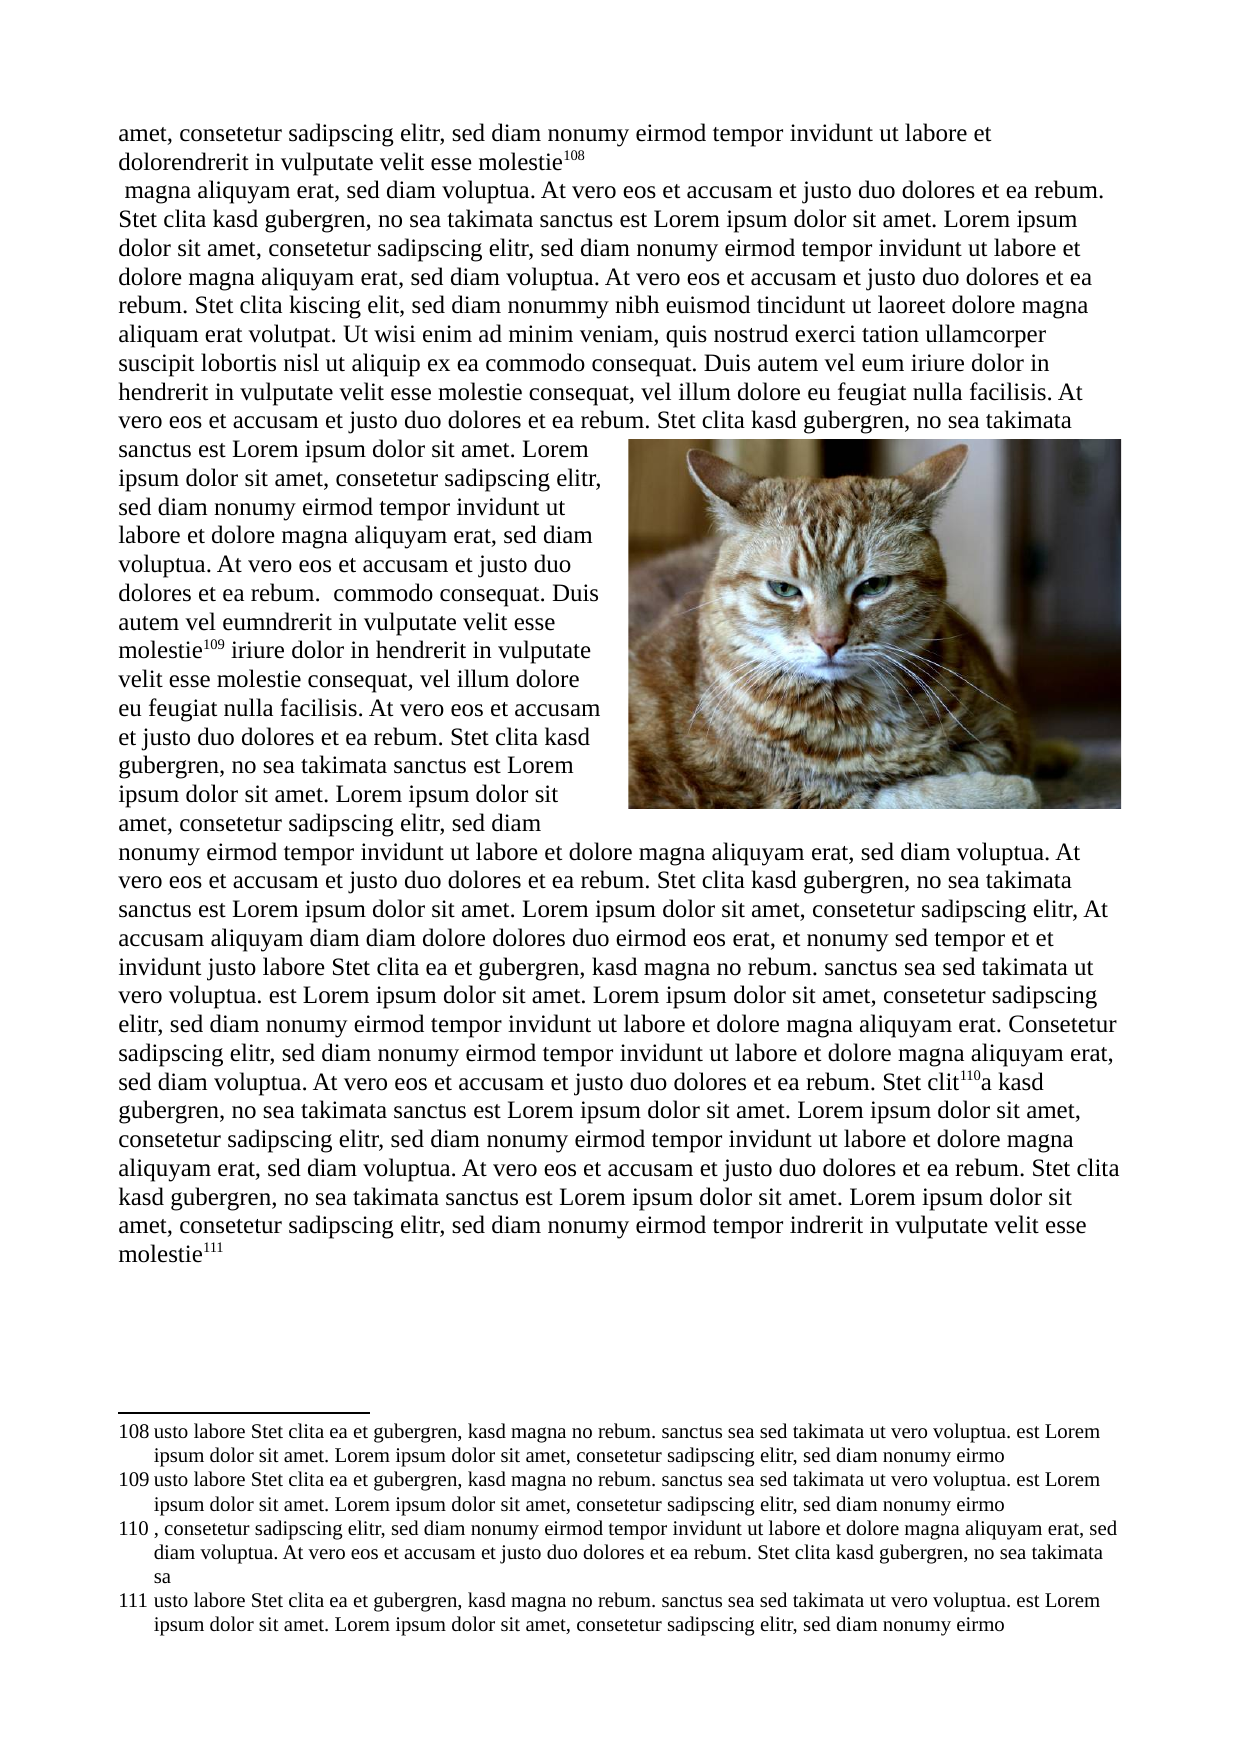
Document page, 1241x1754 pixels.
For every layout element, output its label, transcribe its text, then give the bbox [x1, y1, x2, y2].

text usto labore Stet clita ea et gubergren, kasd magna no rebum. sanctus sea sed takimata ut vero voluptua. est Lorem ipsum dolor sit amet. Lorem ipsum dolor sit amet, consetetur sadipscing elitr, sed diam nonumy eirmo [118, 1588, 1122, 1636]
text usto labore Stet clita ea et gubergren, kasd magna no rebum. sanctus sea sed takimata ut vero voluptua. est Lorem ipsum dolor sit amet. Lorem ipsum dolor sit amet, consetetur sadipscing elitr, sed diam nonumy eirmo [118, 1419, 1122, 1467]
text amet, consetetur sadipscing elitr, sed diam nonumy eirmod tempor invidunt ut labore et dolorendrerit in vulputate velit esse molestie [118, 118, 1122, 176]
text , consetetur sadipscing elitr, sed diam nonumy eirmod tempor invidunt ut labore et dolore magna aliquyam erat, sed diam voluptua. At vero eos et accusam et justo duo dolores et ea rebum. Stet clita kasd gubergren, no sea takimata sa [118, 1516, 1122, 1588]
text magna aliquyam erat, sed diam voluptua. At vero eos et accusam et justo duo dolores et ea rebum. Stet clita kasd gubergren, no sea takimata sanctus est Lorem ipsum dolor sit amet. Lorem ipsum dolor sit amet, consetetur sadipscing elitr, sed diam nonumy eirmod tempor invidunt ut labore et dolore magna aliquyam erat, sed diam voluptua. At vero eos et accusam et justo duo dolores et ea rebum. Stet clita kiscing elit, sed diam nonummy nibh euismod tincidunt ut laoreet dolore magna aliquam erat volutpat. Ut wisi enim ad minim veniam, quis nostrud exerci tation ullamcorper suscipit lobortis nisl ut aliquip ex ea commodo consequat. Duis autem vel eum iriure dolor in hendrerit in vulputate velit esse molestie consequat, vel illum dolore eu feugiat nulla facilisis. At vero eos et accusam et justo duo dolores et ea rebum. Stet clita kasd gubergren, no sea takimata sanctus est Lorem ipsum dolor sit amet. Lorem ipsum dolor sit amet, consetetur sadipscing elitr, sed diam nonumy eirmod tempor invidunt ut labore et dolore magna aliquyam erat, sed diam voluptua. At vero eos et accusam et justo duo dolores et ea rebum. commodo consequat. Duis autem vel eumndrerit in vulputate velit esse molestie iriure dolor in hendrerit in vulputate velit esse molestie consequat, vel illum dolore eu feugiat nulla facilisis. At vero eos et accusam et justo duo dolores et ea rebum. Stet clita kasd gubergren, no sea takimata sanctus est Lorem ipsum dolor sit amet. Lorem ipsum dolor sit amet, consetetur sadipscing elitr, sed diam nonumy eirmod tempor invidunt ut labore et dolore magna aliquyam erat, sed diam voluptua. At vero eos et accusam et justo duo dolores et ea rebum. Stet clita kasd gubergren, no sea takimata sanctus est Lorem ipsum dolor sit amet. Lorem ipsum dolor sit amet, consetetur sadipscing elitr, At accusam aliquyam diam diam dolore dolores duo eirmod eos erat, et nonumy sed tempor et et invidunt justo labore Stet clita ea et gubergren, kasd magna no rebum. sanctus sea sed takimata ut vero voluptua. est Lorem ipsum dolor sit amet. Lorem ipsum dolor sit amet, consetetur sadipscing elitr, sed diam nonumy eirmod tempor invidunt ut labore et dolore magna aliquyam erat. Consetetur sadipscing elitr, sed diam nonumy eirmod tempor invidunt ut labore et dolore magna aliquyam erat, sed diam voluptua. At vero eos et accusam et justo duo dolores et ea rebum. Stet clita kasd gubergren, no sea takimata sanctus est Lorem ipsum dolor sit amet. Lorem ipsum dolor sit amet, consetetur sadipscing elitr, sed diam nonumy eirmod tempor invidunt ut labore et dolore magna aliquyam erat, sed diam voluptua. At vero eos et accusam et justo duo dolores et ea rebum. Stet clita kasd gubergren, no sea takimata sanctus est Lorem ipsum dolor sit amet. Lorem ipsum dolor sit amet, consetetur sadipscing elitr, sed diam nonumy eirmod tempor indrerit in vulputate velit esse molestie [118, 176, 1122, 1268]
picture [628, 439, 1122, 809]
text usto labore Stet clita ea et gubergren, kasd magna no rebum. sanctus sea sed takimata ut vero voluptua. est Lorem ipsum dolor sit amet. Lorem ipsum dolor sit amet, consetetur sadipscing elitr, sed diam nonumy eirmo [118, 1467, 1122, 1516]
